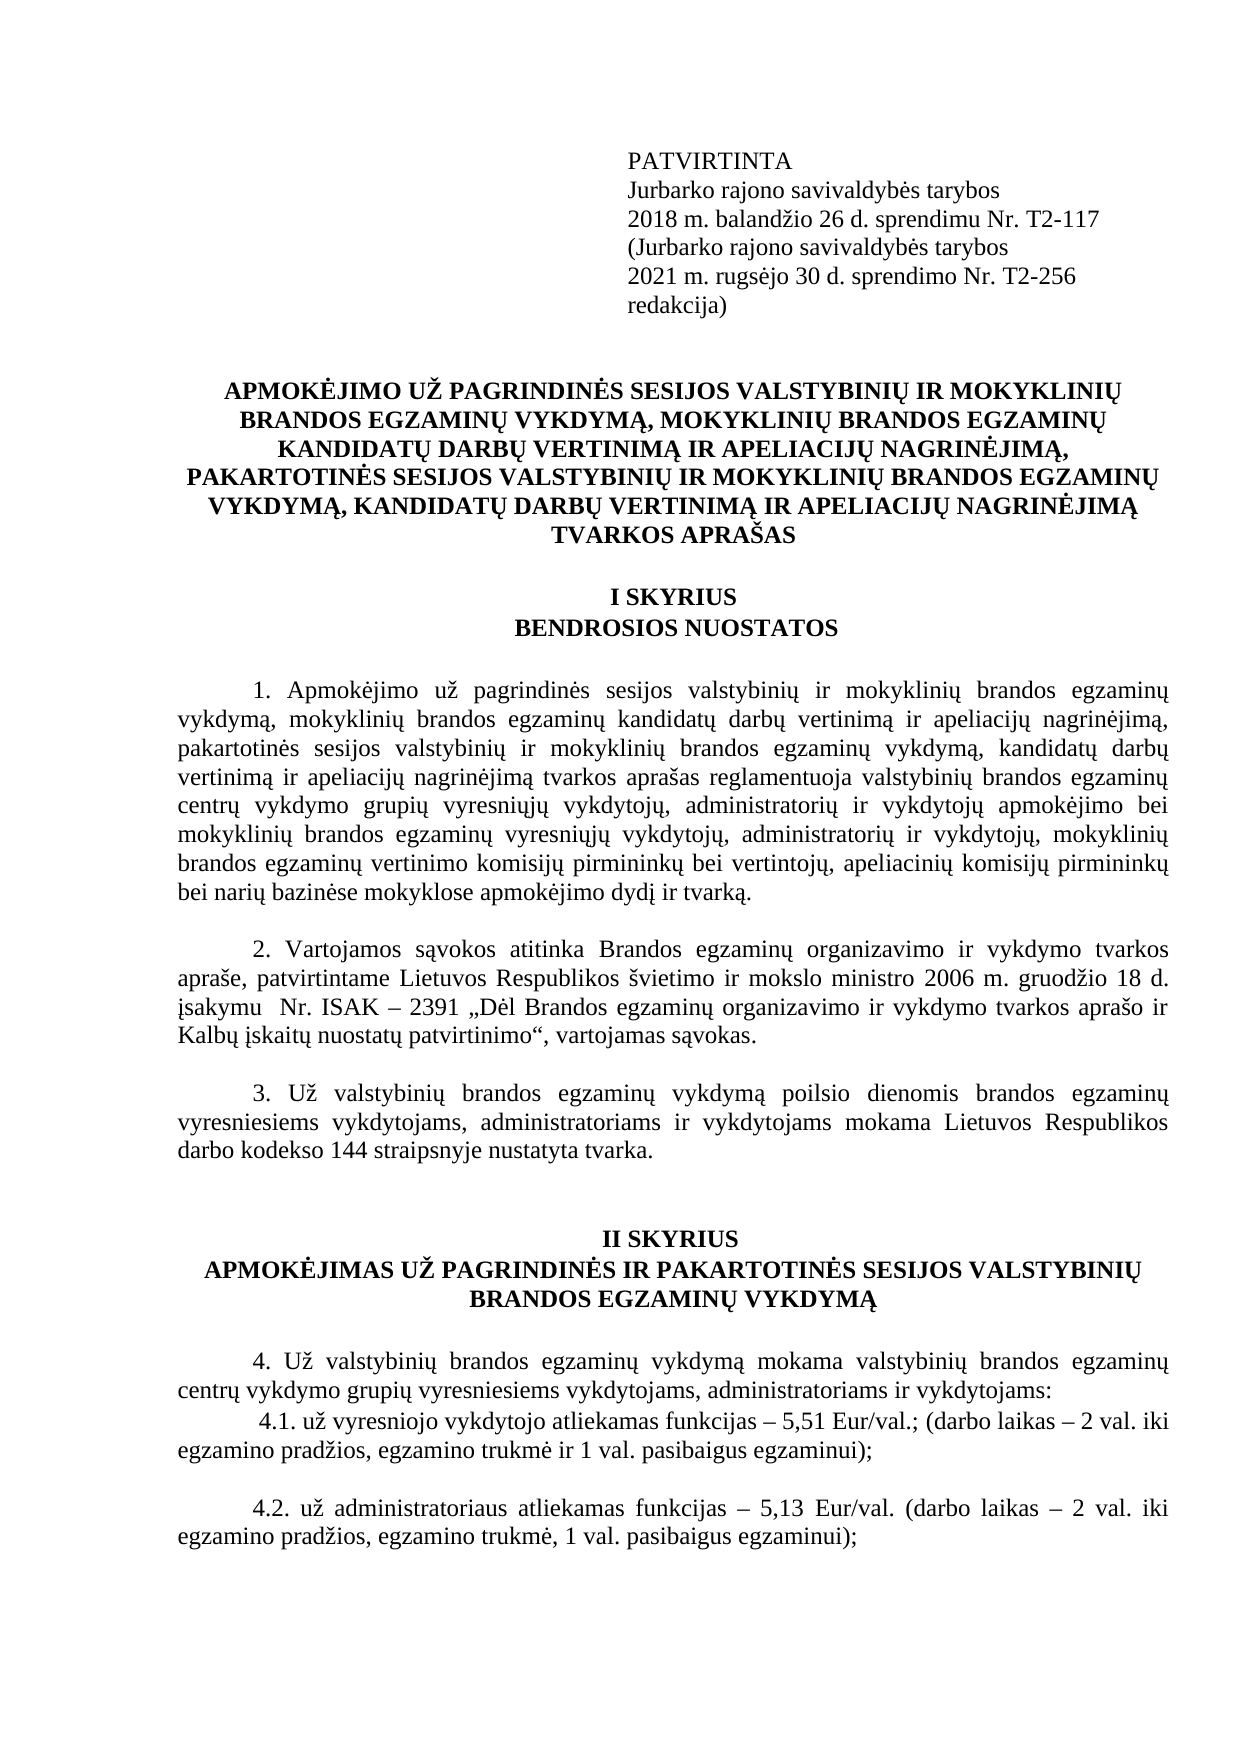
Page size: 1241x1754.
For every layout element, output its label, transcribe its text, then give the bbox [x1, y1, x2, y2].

text 4.1. už vyresniojo vykdytojo atliekamas funkcijas – 5,51 Eur/val.; (darbo laikas – 2 val. iki egzamino pradžios, egzamino trukmė ir 1 val. pasibaigus egzaminui); [177, 1406, 1169, 1464]
text 3. Už valstybinių brandos egzaminų vykdymą poilsio dienomis brandos egzaminų vyresniesiems vykdytojams, administratoriams ir vykdytojams mokama Lietuvos Respublikos darbo kodekso 144 straipsnyje nustatyta tvarka. [177, 1078, 1169, 1164]
text redakcija) [177, 290, 1169, 319]
text Jurbarko rajono savivaldybės tarybos [177, 175, 1169, 204]
text 2. Vartojamos sąvokos atitinka Brandos egzaminų organizavimo ir vykdymo tvarkos apraše, patvirtintame Lietuvos Respublikos švietimo ir mokslo ministro 2006 m. gruodžio 18 d. įsakymu Nr. ISAK – 2391 „Dėl Brandos egzaminų organizavimo ir vykdymo tvarkos aprašo ir Kalbų įskaitų nuostatų patvirtinimo“, vartojamas sąvokas. [177, 934, 1169, 1049]
text II SKYRIUS [177, 1224, 1169, 1253]
text PATVIRTINTA [177, 146, 1169, 175]
text I SKYRIUS [177, 582, 1169, 611]
text BENDROSIOS NUOSTATOS [177, 613, 1169, 642]
text 2018 m. balandžio 26 d. sprendimu Nr. T2-117 [177, 204, 1169, 232]
text (Jurbarko rajono savivaldybės tarybos [177, 232, 1169, 261]
text APMOKĖJIMAS UŽ PAGRINDINĖS IR PAKARTOTINĖS SESIJOS VALSTYBINIŲ BRANDOS EGZAMINŲ VYKDYMĄ [177, 1255, 1169, 1313]
text 4.2. už administratoriaus atliekamas funkcijas – 5,13 Eur/val. (darbo laikas – 2 val. iki egzamino pradžios, egzamino trukmė, 1 val. pasibaigus egzaminui); [177, 1493, 1169, 1550]
text 2021 m. rugsėjo 30 d. sprendimo Nr. T2-256 [177, 261, 1169, 290]
text 1. Apmokėjimo už pagrindinės sesijos valstybinių ir mokyklinių brandos egzaminų vykdymą, mokyklinių brandos egzaminų kandidatų darbų vertinimą ir apeliacijų nagrinėjimą, pakartotinės sesijos valstybinių ir mokyklinių brandos egzaminų vykdymą, kandidatų darbų vertinimą ir apeliacijų nagrinėjimą tvarkos aprašas reglamentuoja valstybinių brandos egzaminų centrų vykdymo grupių vyresniųjų vykdytojų, administratorių ir vykdytojų apmokėjimo bei mokyklinių brandos egzaminų vyresniųjų vykdytojų, administratorių ir vykdytojų, mokyklinių brandos egzaminų vertinimo komisijų pirmininkų bei vertintojų, apeliacinių komisijų pirmininkų bei narių bazinėse mokyklose apmokėjimo dydį ir tvarką. [177, 676, 1169, 906]
text 4. Už valstybinių brandos egzaminų vykdymą mokama valstybinių brandos egzaminų centrų vykdymo grupių vyresniesiems vykdytojams, administratoriams ir vykdytojams: [177, 1346, 1169, 1404]
text APMOKĖJIMO UŽ PAGRINDINĖS SESIJOS VALSTYBINIŲ IR MOKYKLINIŲ BRANDOS EGZAMINŲ VYKDYMĄ, MOKYKLINIŲ BRANDOS EGZAMINŲ KANDIDATŲ DARBŲ VERTINIMĄ IR APELIACIJŲ NAGRINĖJIMĄ, PAKARTOTINĖS SESIJOS VALSTYBINIŲ IR MOKYKLINIŲ BRANDOS EGZAMINŲ VYKDYMĄ, KANDIDATŲ DARBŲ VERTINIMĄ IR APELIACIJŲ NAGRINĖJIMĄ TVARKOS APRAŠAS [177, 376, 1169, 549]
